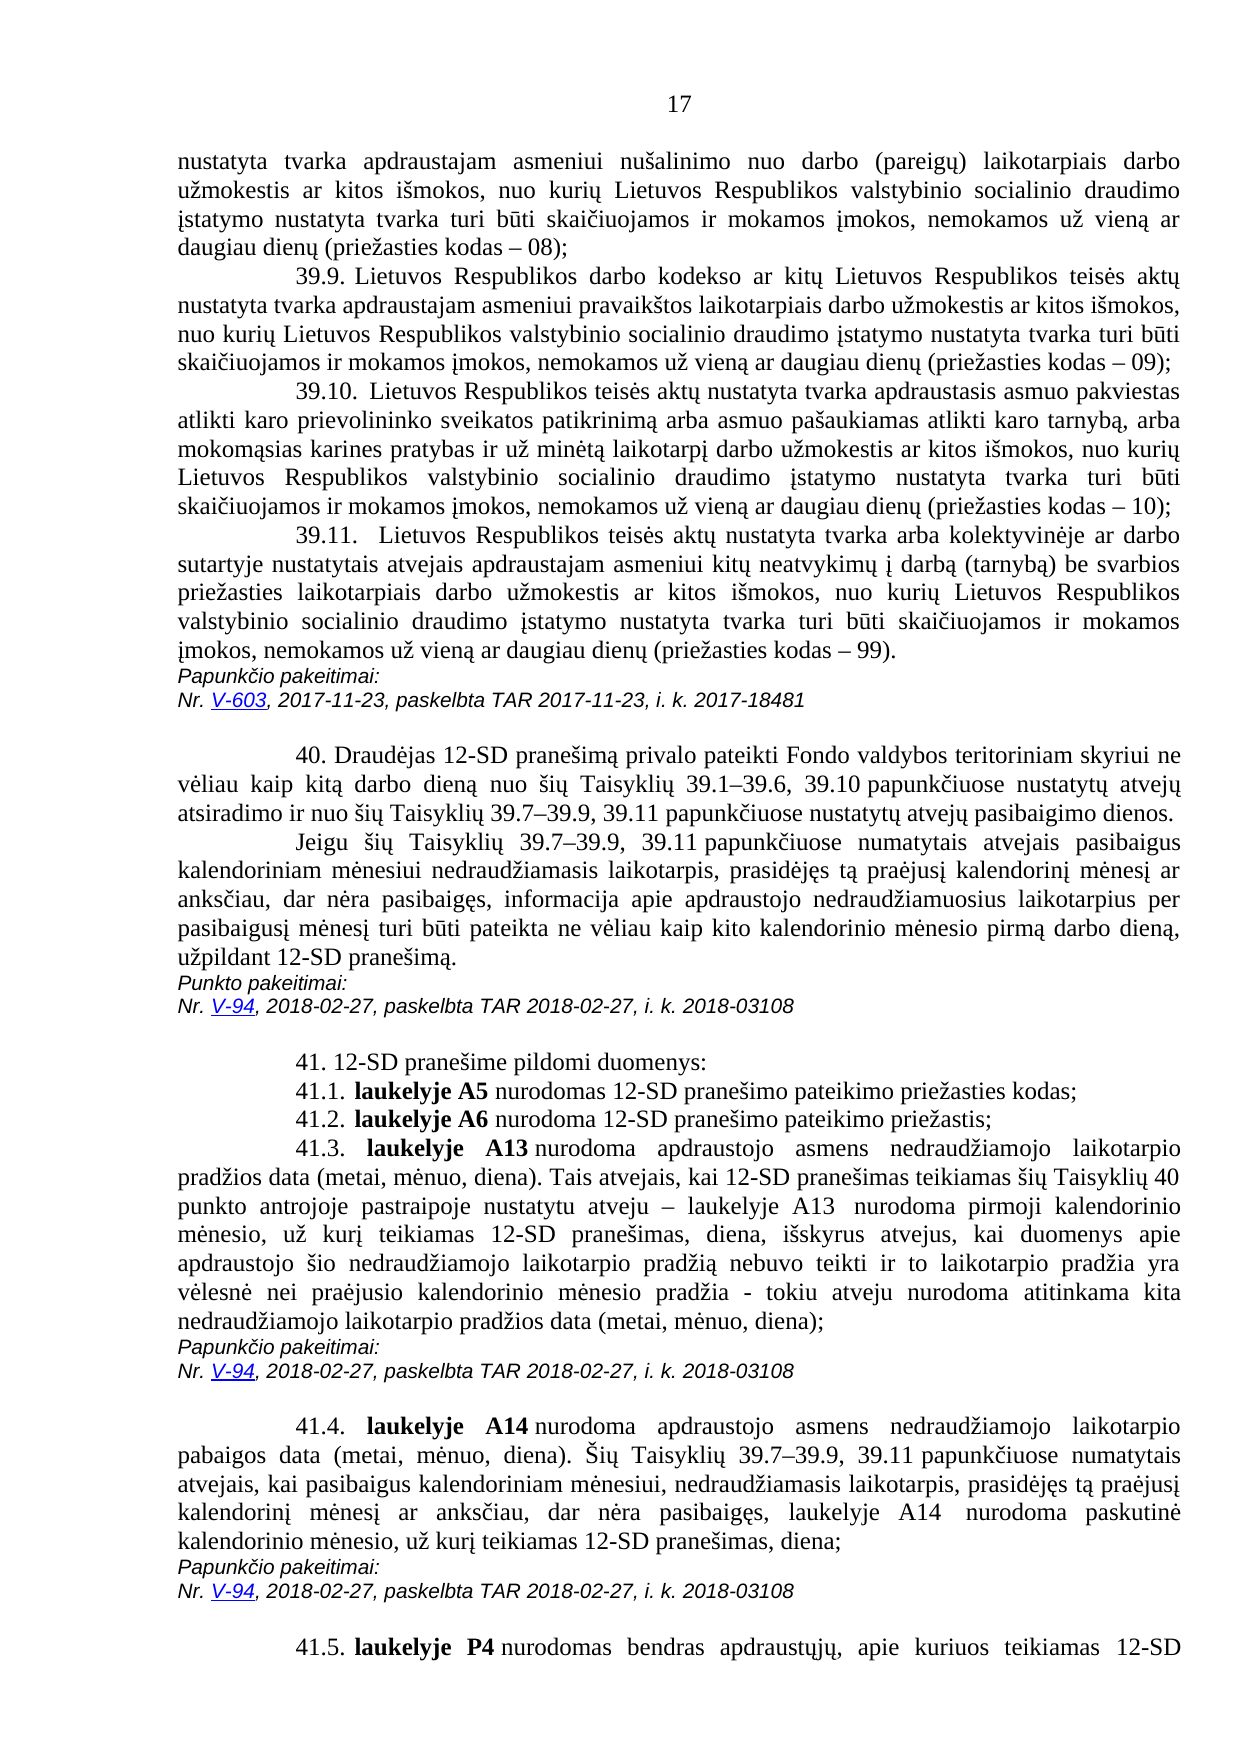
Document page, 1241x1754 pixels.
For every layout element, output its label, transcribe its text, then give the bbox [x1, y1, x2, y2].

text Nr. V-94, 2018-02-27, paskelbta TAR 2018-02-27, i. k. 2018-03108 [177, 1579, 1181, 1603]
text 41.1. laukelyje A5 nurodomas 12-SD pranešimo pateikimo priežasties kodas; [177, 1076, 1181, 1104]
text 39.11. Lietuvos Respublikos teisės aktų nustatyta tvarka arba kolektyvinėje ar darbo sutartyje nustatytais atvejais apdraustajam asmeniui kitų neatvykimų į darbą (tarnybą) be svarbios priežasties laikotarpiais darbo užmokestis ar kitos išmokos, nuo kurių Lietuvos Respublikos valstybinio socialinio draudimo įstatymo nustatyta tvarka turi būti skaičiuojamos ir mokamos įmokos, nemokamos už vieną ar daugiau dienų (priežasties kodas – 99). [177, 520, 1181, 664]
text 40. Draudėjas 12-SD pranešimą privalo pateikti Fondo valdybos teritoriniam skyriui ne vėliau kaip kitą darbo dieną nuo šių Taisyklių 39.1–39.6, 39.10 papunkčiuose nustatytų atvejų atsiradimo ir nuo šių Taisyklių 39.7–39.9, 39.11 papunkčiuose nustatytų atvejų pasibaigimo dienos. [177, 740, 1181, 827]
text 41. 12-SD pranešime pildomi duomenys: [177, 1047, 1181, 1076]
text 41.4. laukelyje A14 nurodoma apdraustojo asmens nedraudžiamojo laikotarpio pabaigos data (metai, mėnuo, diena). Šių Taisyklių 39.7–39.9, 39.11 papunkčiuose numatytais atvejais, kai pasibaigus kalendoriniam mėnesiui, nedraudžiamasis laikotarpis, prasidėjęs tą praėjusį kalendorinį mėnesį ar anksčiau, dar nėra pasibaigęs, laukelyje A14 nurodoma paskutinė kalendorinio mėnesio, už kurį teikiamas 12-SD pranešimas, diena; [177, 1411, 1181, 1555]
text Nr. V-94, 2018-02-27, paskelbta TAR 2018-02-27, i. k. 2018-03108 [177, 994, 1181, 1018]
text nustatyta tvarka apdraustajam asmeniui nušalinimo nuo darbo (pareigų) laikotarpiais darbo užmokestis ar kitos išmokos, nuo kurių Lietuvos Respublikos valstybinio socialinio draudimo įstatymo nustatyta tvarka turi būti skaičiuojamos ir mokamos įmokos, nemokamos už vieną ar daugiau dienų (priežasties kodas – 08); [177, 146, 1181, 261]
text 41.2. laukelyje A6 nurodoma 12-SD pranešimo pateikimo priežastis; [177, 1104, 1181, 1133]
text 39.9. Lietuvos Respublikos darbo kodekso ar kitų Lietuvos Respublikos teisės aktų nustatyta tvarka apdraustajam asmeniui pravaikštos laikotarpiais darbo užmokestis ar kitos išmokos, nuo kurių Lietuvos Respublikos valstybinio socialinio draudimo įstatymo nustatyta tvarka turi būti skaičiuojamos ir mokamos įmokos, nemokamos už vieną ar daugiau dienų (priežasties kodas – 09); [177, 261, 1181, 376]
text Papunkčio pakeitimai: [177, 664, 1181, 688]
text Jeigu šių Taisyklių 39.7–39.9, 39.11 papunkčiuose numatytais atvejais pasibaigus kalendoriniam mėnesiui nedraudžiamasis laikotarpis, prasidėjęs tą praėjusį kalendorinį mėnesį ar anksčiau, dar nėra pasibaigęs, informacija apie apdraustojo nedraudžiamuosius laikotarpius per pasibaigusį mėnesį turi būti pateikta ne vėliau kaip kito kalendorinio mėnesio pirmą darbo dieną, užpildant 12-SD pranešimą. [177, 827, 1181, 970]
text Nr. V-603, 2017-11-23, paskelbta TAR 2017-11-23, i. k. 2017-18481 [177, 688, 1181, 712]
text Papunkčio pakeitimai: [177, 1555, 1181, 1579]
text Nr. V-94, 2018-02-27, paskelbta TAR 2018-02-27, i. k. 2018-03108 [177, 1358, 1181, 1382]
text 41.3. laukelyje A13 nurodoma apdraustojo asmens nedraudžiamojo laikotarpio pradžios data (metai, mėnuo, diena). Tais atvejais, kai 12-SD pranešimas teikiamas šių Taisyklių 40 punkto antrojoje pastraipoje nustatytu atveju – laukelyje A13 nurodoma pirmoji kalendorinio mėnesio, už kurį teikiamas 12-SD pranešimas, diena, išskyrus atvejus, kai duomenys apie apdraustojo šio nedraudžiamojo laikotarpio pradžią nebuvo teikti ir to laikotarpio pradžia yra vėlesnė nei praėjusio kalendorinio mėnesio pradžia - tokiu atveju nurodoma atitinkama kita nedraudžiamojo laikotarpio pradžios data (metai, mėnuo, diena); [177, 1133, 1181, 1334]
text 41.5. laukelyje P4 nurodomas bendras apdraustųjų, apie kuriuos teikiamas 12-SD [177, 1632, 1181, 1660]
text Punkto pakeitimai: [177, 970, 1181, 994]
text Papunkčio pakeitimai: [177, 1334, 1181, 1358]
text 39.10. Lietuvos Respublikos teisės aktų nustatyta tvarka apdraustasis asmuo pakviestas atlikti karo prievolininko sveikatos patikrinimą arba asmuo pašaukiamas atlikti karo tarnybą, arba mokomąsias karines pratybas ir už minėtą laikotarpį darbo užmokestis ar kitos išmokos, nuo kurių Lietuvos Respublikos valstybinio socialinio draudimo įstatymo nustatyta tvarka turi būti skaičiuojamos ir mokamos įmokos, nemokamos už vieną ar daugiau dienų (priežasties kodas – 10); [177, 376, 1181, 520]
